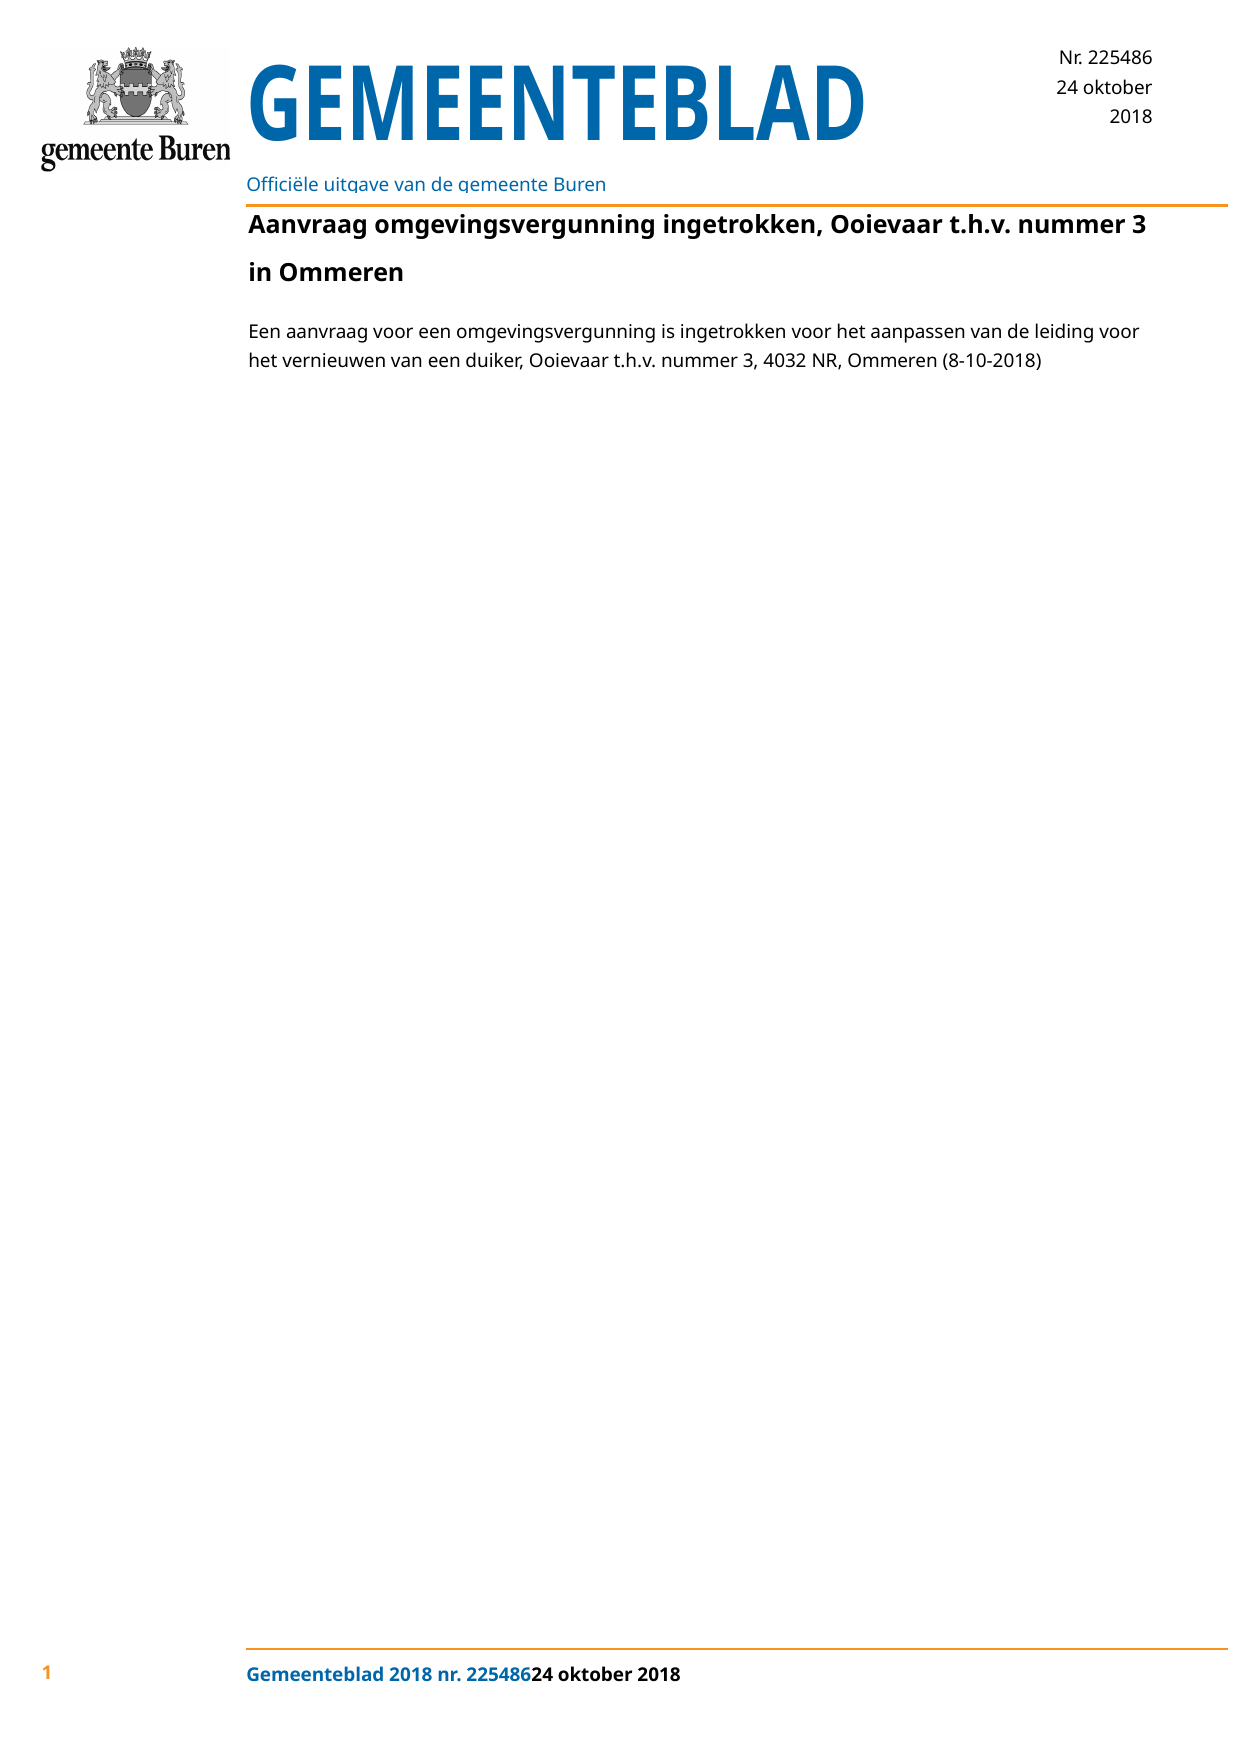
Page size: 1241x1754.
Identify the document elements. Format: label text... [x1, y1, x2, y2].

text Een aanvraag voor een omgevingsvergunning is ingetrokken voor het aanpassen van de leiding voor het vernieuwen van een duiker, Ooievaar t.h.v. nummer 3, 4032 NR, Ommeren (8-10-2018) [248, 318, 1152, 373]
text Aanvraag omgevingsvergunning ingetrokken, Ooievaar t.h.v. nummer 3 in Ommeren [248, 207, 1152, 288]
picture [41, 47, 231, 172]
